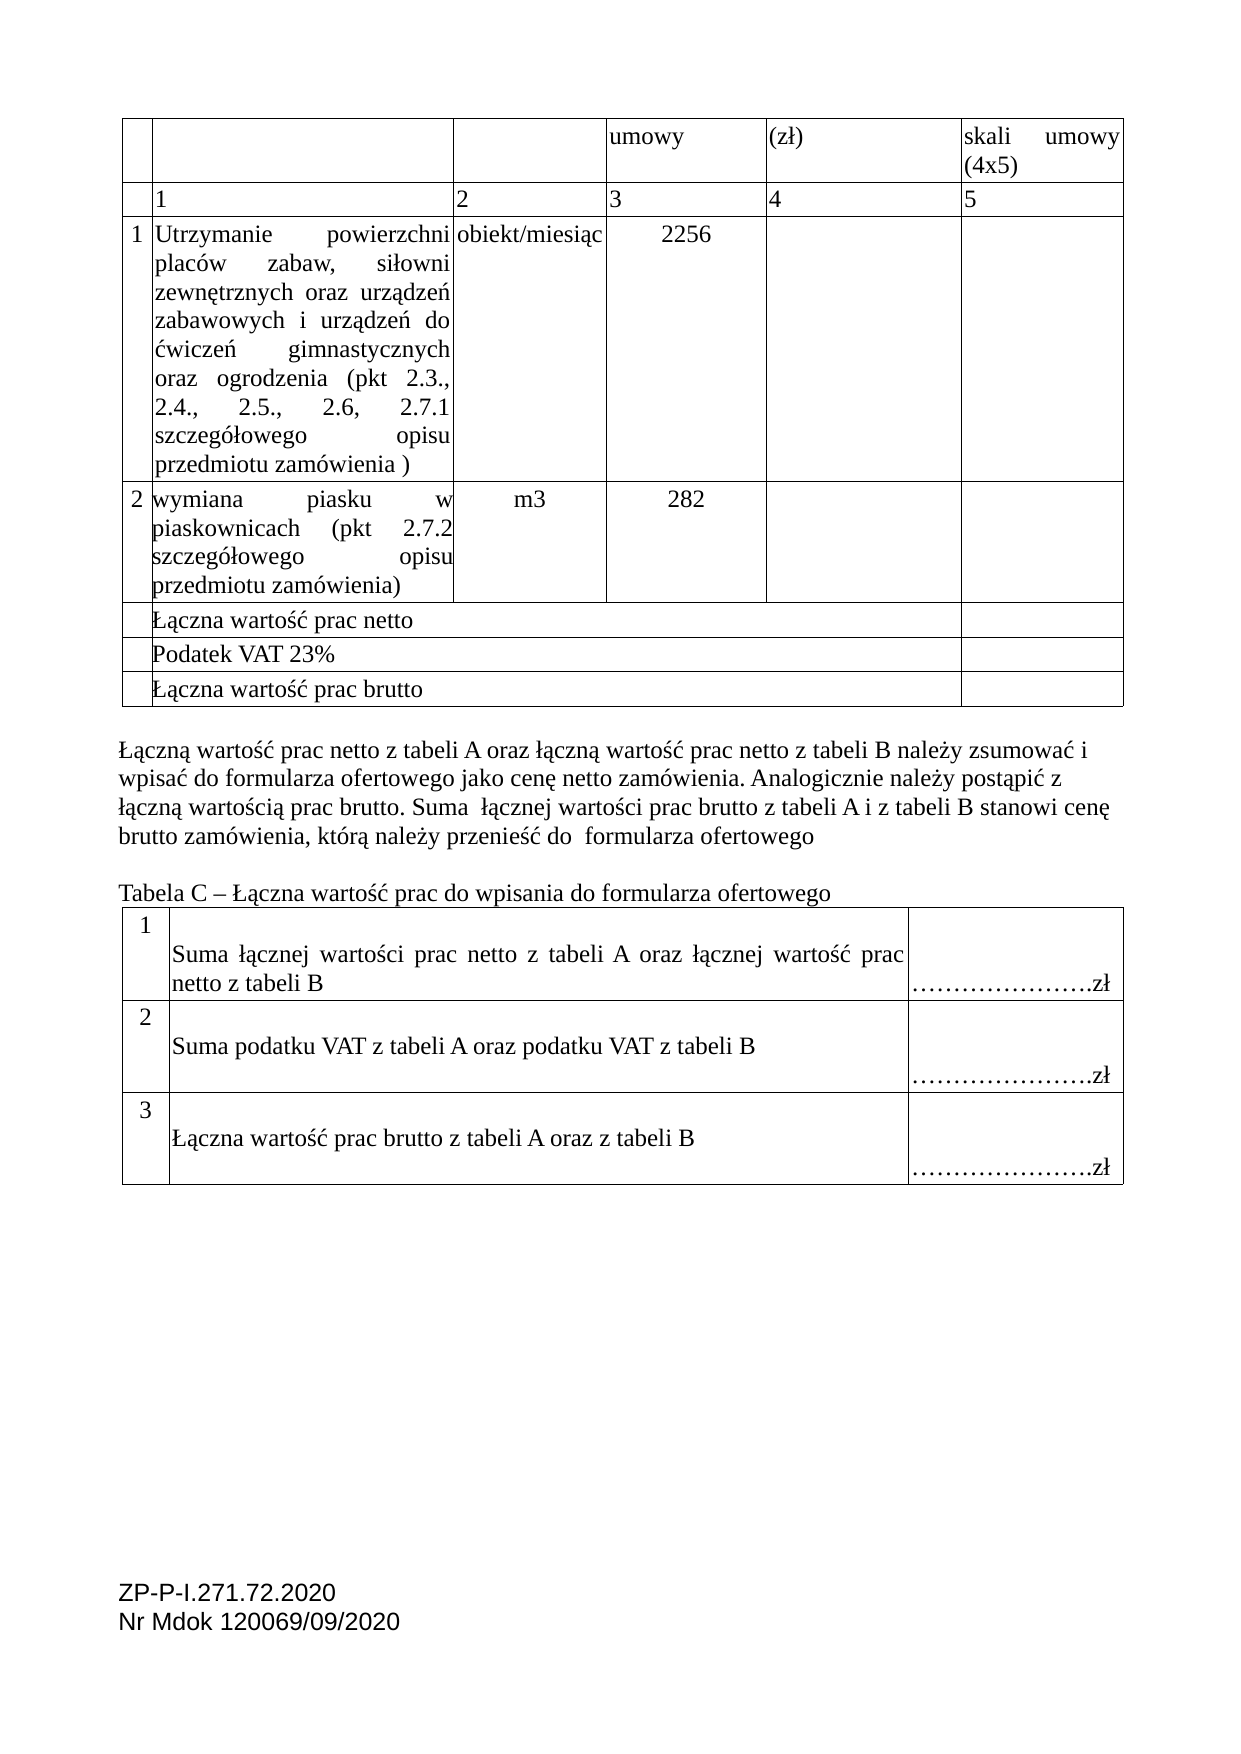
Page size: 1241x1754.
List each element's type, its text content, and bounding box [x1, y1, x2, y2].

text Tabela C – Łączna wartość prac do wpisania do formularza ofertowego [118, 878, 1122, 907]
table_header skali umowy (4x5) [962, 119, 1123, 182]
text Łączną wartość prac netto z tabeli A oraz łączną wartość prac netto z tabeli B należy zsumować i wpisać do formularza ofertowego jako cenę netto zamówienia. Analogicznie należy postąpić z łączną wartością prac brutto. Suma łącznej wartości prac brutto z tabeli A i z tabeli B stanowi cenę brutto zamówienia, którą należy przenieść do formularza ofertowego [118, 735, 1122, 850]
table_cell [123, 672, 152, 706]
table_cell [123, 603, 152, 637]
table_header 1 [123, 908, 169, 999]
table_cell [767, 482, 961, 602]
table_header Suma łącznej wartości prac netto z tabeli A oraz łącznej wartość prac netto z tabeli B [170, 908, 908, 999]
table_cell 2 [123, 482, 152, 602]
table_cell 3 [123, 1093, 169, 1184]
table_cell Utrzymanie powierzchni placów zabaw, siłowni zewnętrznych oraz urządzeń zabawowych i urządzeń do ćwiczeń gimnastycznych oraz ogrodzenia (pkt 2.3., 2.4., 2.5., 2.6, 2.7.1 szczegółowego opisu przedmiotu zamówienia ) [153, 217, 453, 481]
table_cell [962, 217, 1123, 481]
table_cell 2 [123, 1001, 169, 1092]
table_cell Suma podatku VAT z tabeli A oraz podatku VAT z tabeli B [170, 1001, 908, 1092]
table_header [454, 119, 606, 182]
table_cell Łączna wartość prac brutto z tabeli A oraz z tabeli B [170, 1093, 908, 1184]
table_cell Łączna wartość prac brutto [153, 672, 961, 706]
table_cell 2256 [607, 217, 766, 481]
table_header umowy [607, 119, 766, 182]
table_cell Łączna wartość prac netto [153, 603, 961, 637]
table_cell [962, 672, 1123, 706]
table_cell 282 [607, 482, 766, 602]
table_cell 4 [767, 183, 961, 216]
table_cell [962, 638, 1123, 671]
table_cell [962, 482, 1123, 602]
table_cell obiekt/miesiąc [454, 217, 606, 481]
table_cell 5 [962, 183, 1123, 216]
table_cell Podatek VAT 23% [153, 638, 961, 671]
table_cell 3 [607, 183, 766, 216]
table_header [153, 119, 453, 182]
table_cell ………………….zł [909, 1001, 1123, 1092]
table_cell [767, 217, 961, 481]
table_header (zł) [767, 119, 961, 182]
table_cell ………………….zł [909, 1093, 1123, 1184]
table_cell 1 [123, 217, 152, 481]
table_cell [962, 603, 1123, 637]
table_header [123, 119, 152, 182]
table_header ………………….zł [909, 908, 1123, 999]
table_cell 1 [153, 183, 453, 216]
table_cell m3 [454, 482, 606, 602]
table_cell wymiana piasku w piaskownicach (pkt 2.7.2 szczegółowego opisu przedmiotu zamówienia) [153, 482, 453, 602]
table_cell [123, 638, 152, 671]
table_cell [123, 183, 152, 216]
table_cell 2 [454, 183, 606, 216]
